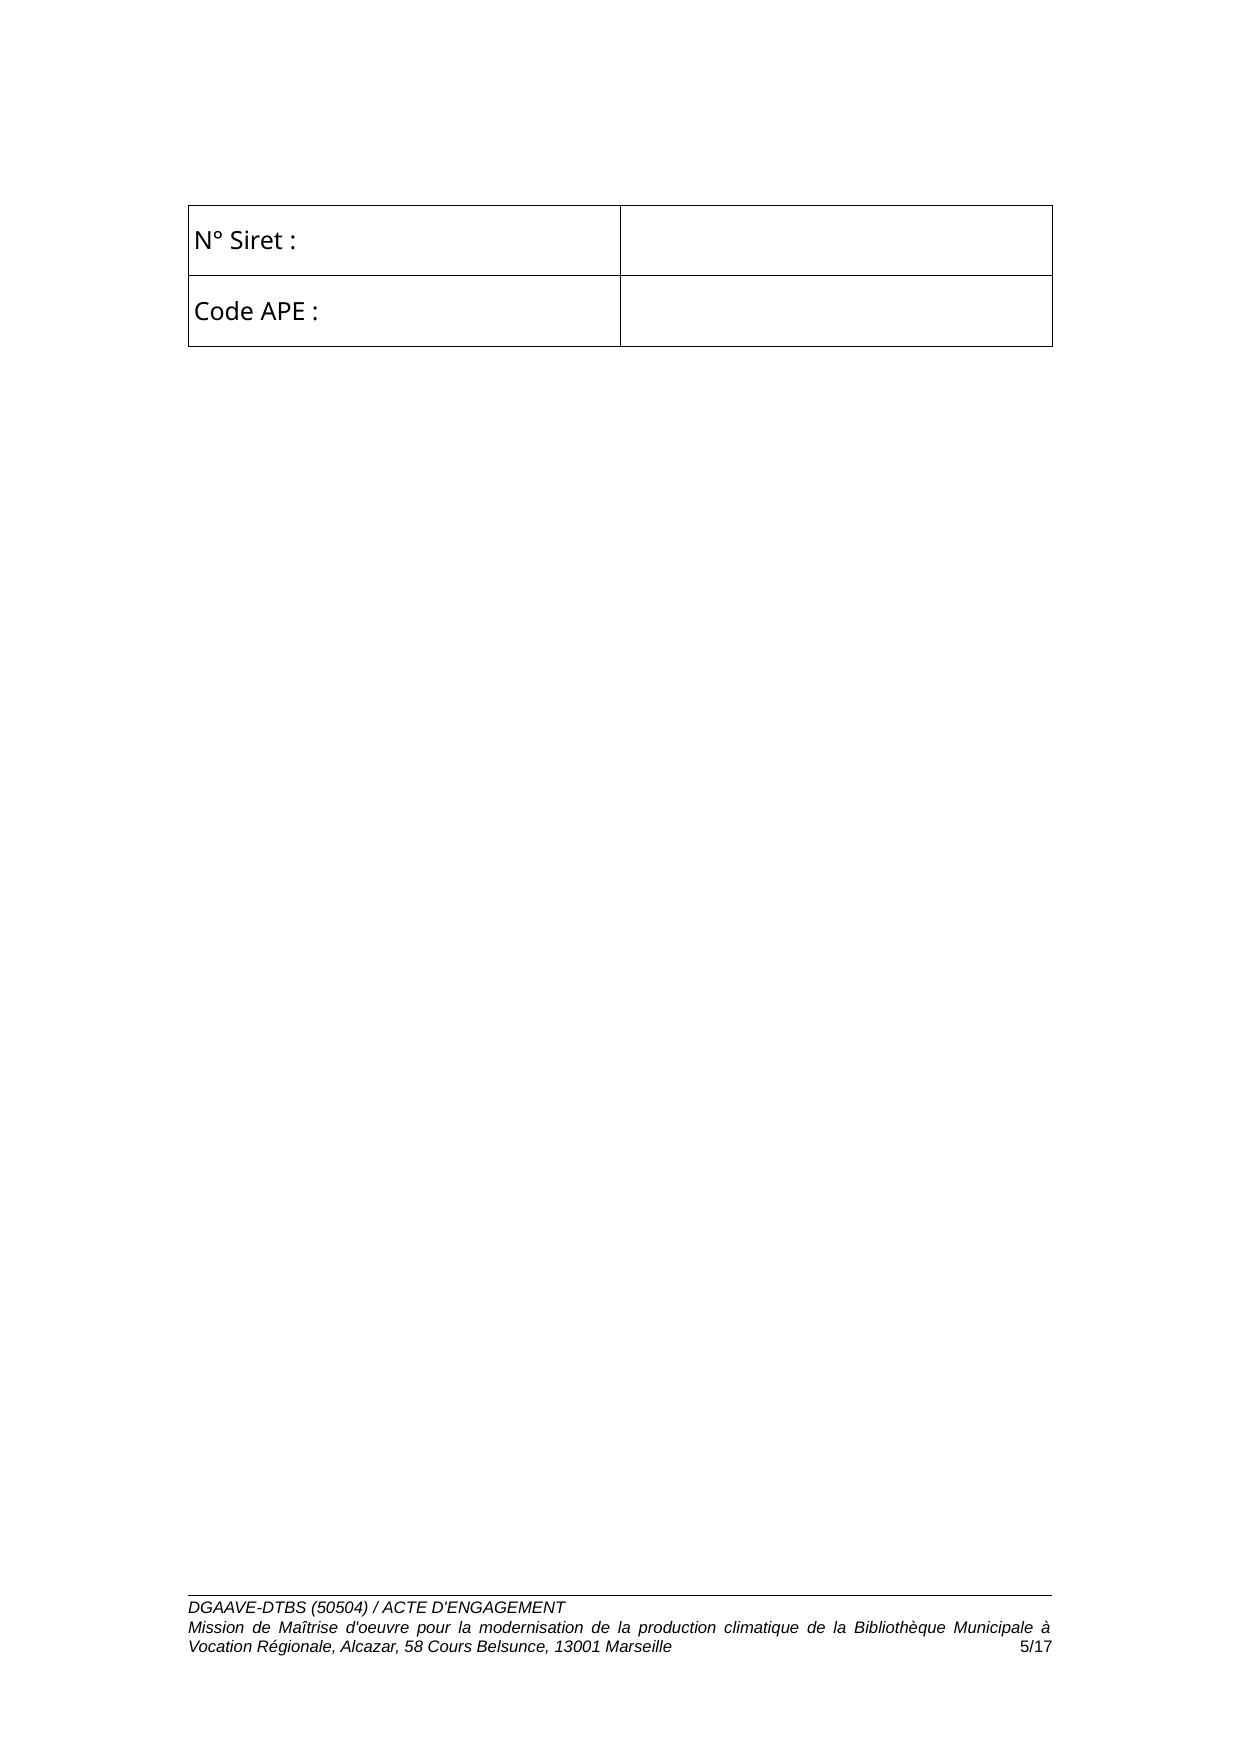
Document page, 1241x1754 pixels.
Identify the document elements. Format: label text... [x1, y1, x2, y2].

table_cell N° Siret : [189, 206, 620, 275]
table_cell [621, 206, 1052, 275]
table_cell [621, 276, 1052, 346]
table_cell Code APE : [189, 276, 620, 346]
